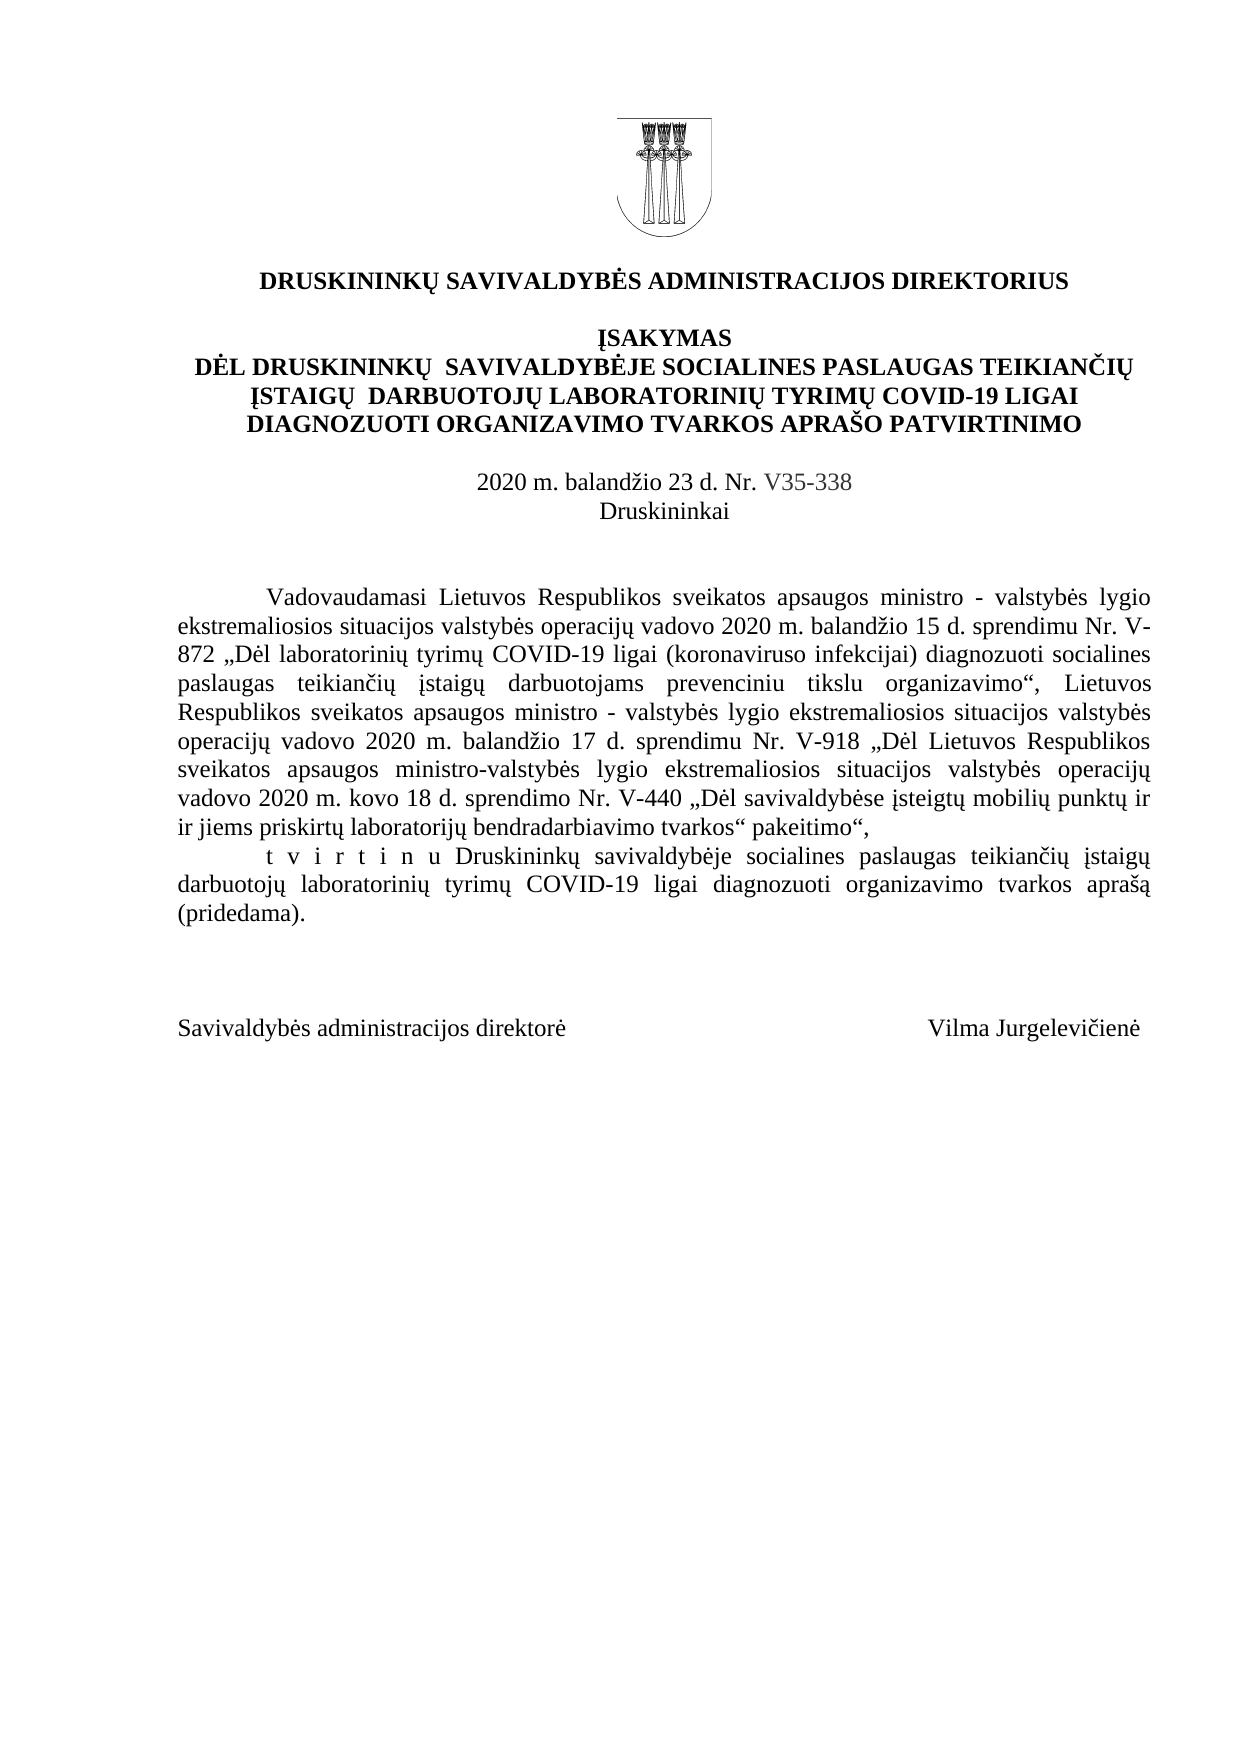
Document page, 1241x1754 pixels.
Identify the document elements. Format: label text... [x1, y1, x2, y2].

text Vadovaudamasi Lietuvos Respublikos sveikatos apsaugos ministro - valstybės lygio ekstremaliosios situacijos valstybės operacijų vadovo 2020 m. balandžio 15 d. sprendimu Nr. V-872 „Dėl laboratorinių tyrimų COVID-19 ligai (koronaviruso infekcijai) diagnozuoti socialines paslaugas teikiančių įstaigų darbuotojams prevenciniu tikslu organizavimo“, Lietuvos Respublikos sveikatos apsaugos ministro - valstybės lygio ekstremaliosios situacijos valstybės operacijų vadovo 2020 m. balandžio 17 d. sprendimu Nr. V-918 „Dėl Lietuvos Respublikos sveikatos apsaugos ministro-valstybės lygio ekstremaliosios situacijos valstybės operacijų vadovo 2020 m. kovo 18 d. sprendimo Nr. V-440 „Dėl savivaldybėse įsteigtų mobilių punktų ir ir jiems priskirtų laboratorijų bendradarbiavimo tvarkos“ pakeitimo“, [177, 582, 1152, 841]
text Druskininkai [177, 496, 1152, 524]
text t v i r t i n u Druskininkų savivaldybėje socialines paslaugas teikiančių įstaigų darbuotojų laboratorinių tyrimų COVID-19 ligai diagnozuoti organizavimo tvarkos aprašą (pridedama). [177, 841, 1152, 927]
text ĮSAKYMAS [177, 323, 1152, 352]
text Savivaldybės administracijos direktorė Vilma Jurgelevičienė [177, 1013, 1152, 1042]
text DĖL DRUSKININKŲ SAVIVALDYBĖJE SOCIALINES PASLAUGAS TEIKIANČIŲ ĮSTAIGŲ DARBUOTOJŲ LABORATORINIŲ TYRIMŲ COVID-19 LIGAI DIAGNOZUOTI ORGANIZAVIMO TVARKOS APRAŠO PATVIRTINIMO [177, 352, 1152, 438]
text 2020 m. balandžio 23 d. Nr. V35-338 [177, 467, 1152, 496]
text DRUSKININKŲ SAVIVALDYBĖS ADMINISTRACIJOS DIREKTORIUS [177, 266, 1152, 294]
